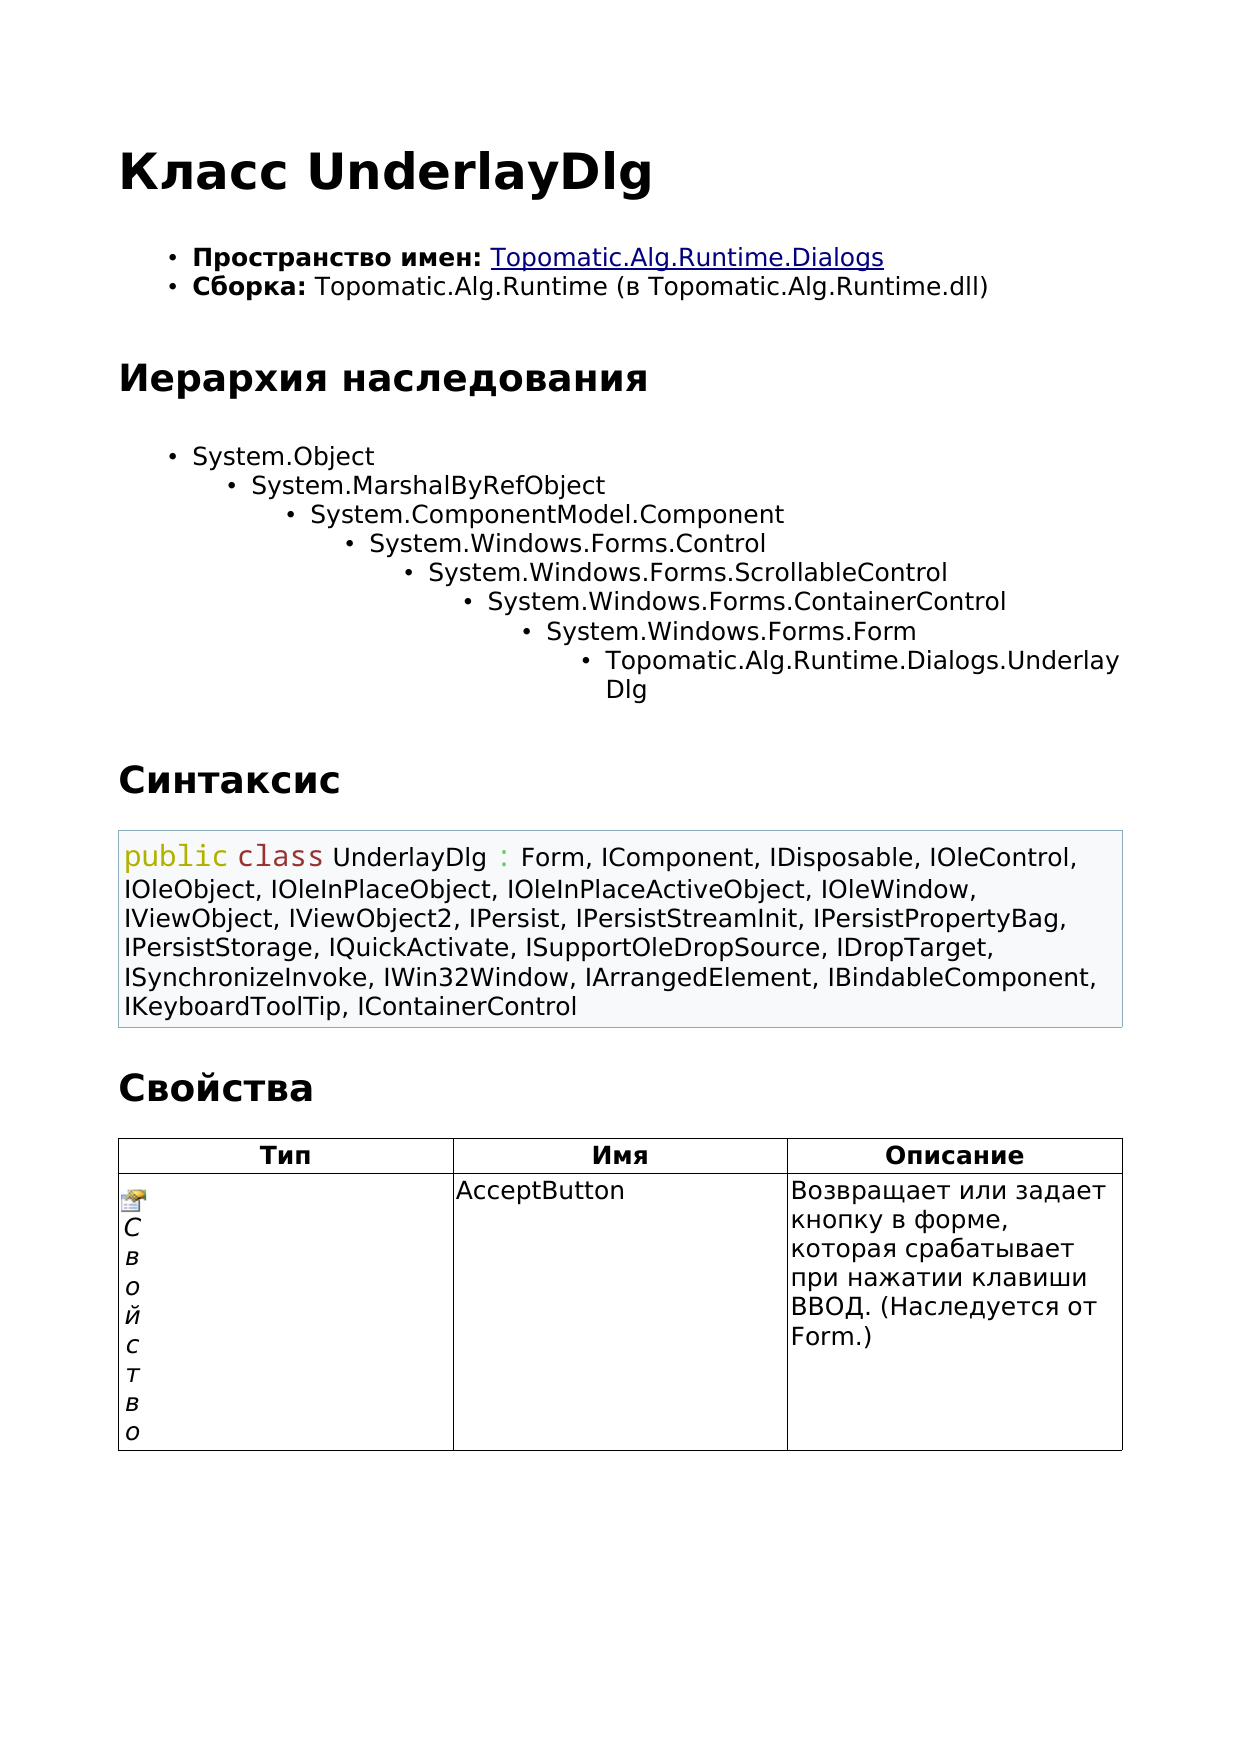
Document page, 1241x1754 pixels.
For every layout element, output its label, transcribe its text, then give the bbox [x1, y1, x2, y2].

picture [121, 1188, 147, 1214]
table_header public class UnderlayDlg : Form, IComponent, IDisposable, IOleControl, IOleObject, IOleInPlaceObject, IOleInPlaceActiveObject, IOleWindow, IViewObject, IViewObject2, IPersist, IPersistStreamInit, IPersistPropertyBag, IPersistStorage, IQuickActivate, ISupportOleDropSource, IDropTarget, ISynchronizeInvoke, IWin32Window, IArrangedElement, IBindableComponent, IKeyboardToolTip, IContainerControl [119, 831, 1122, 1027]
table_header Имя [454, 1139, 787, 1173]
subtitle Свойства [118, 1067, 1122, 1111]
list System.Object [177, 442, 1122, 471]
table_cell [119, 1174, 453, 1450]
subtitle Синтаксис [118, 759, 1122, 802]
list System.Windows.Forms.Control [354, 529, 1122, 558]
subtitle Иерархия наследования [118, 356, 1122, 400]
list System.Windows.Forms.ContainerControl [472, 588, 1122, 617]
table_cell AcceptButton [454, 1174, 787, 1450]
list System.ComponentModel.Component [295, 500, 1122, 529]
list System.Windows.Forms.ScrollableControl [413, 558, 1122, 588]
subtitle Класс UnderlayDlg [118, 143, 1122, 201]
list Сборка: Topomatic.Alg.Runtime (в Topomatic.Alg.Runtime.dll) [177, 272, 1122, 302]
table_cell Возвращает или задает кнопку в форме, которая срабатывает при нажатии клавиши ВВОД. (Наследуется от Form.) [788, 1174, 1122, 1450]
list System.MarshalByRefObject [236, 471, 1122, 500]
list Topomatic.Alg.Runtime.Dialogs.UnderlayDlg [591, 646, 1122, 704]
table_header Описание [788, 1139, 1122, 1173]
table_header Тип [119, 1139, 453, 1173]
list System.Windows.Forms.Form [531, 617, 1122, 646]
list Пространство имен: Topomatic.Alg.Runtime.Dialogs [177, 243, 1122, 272]
